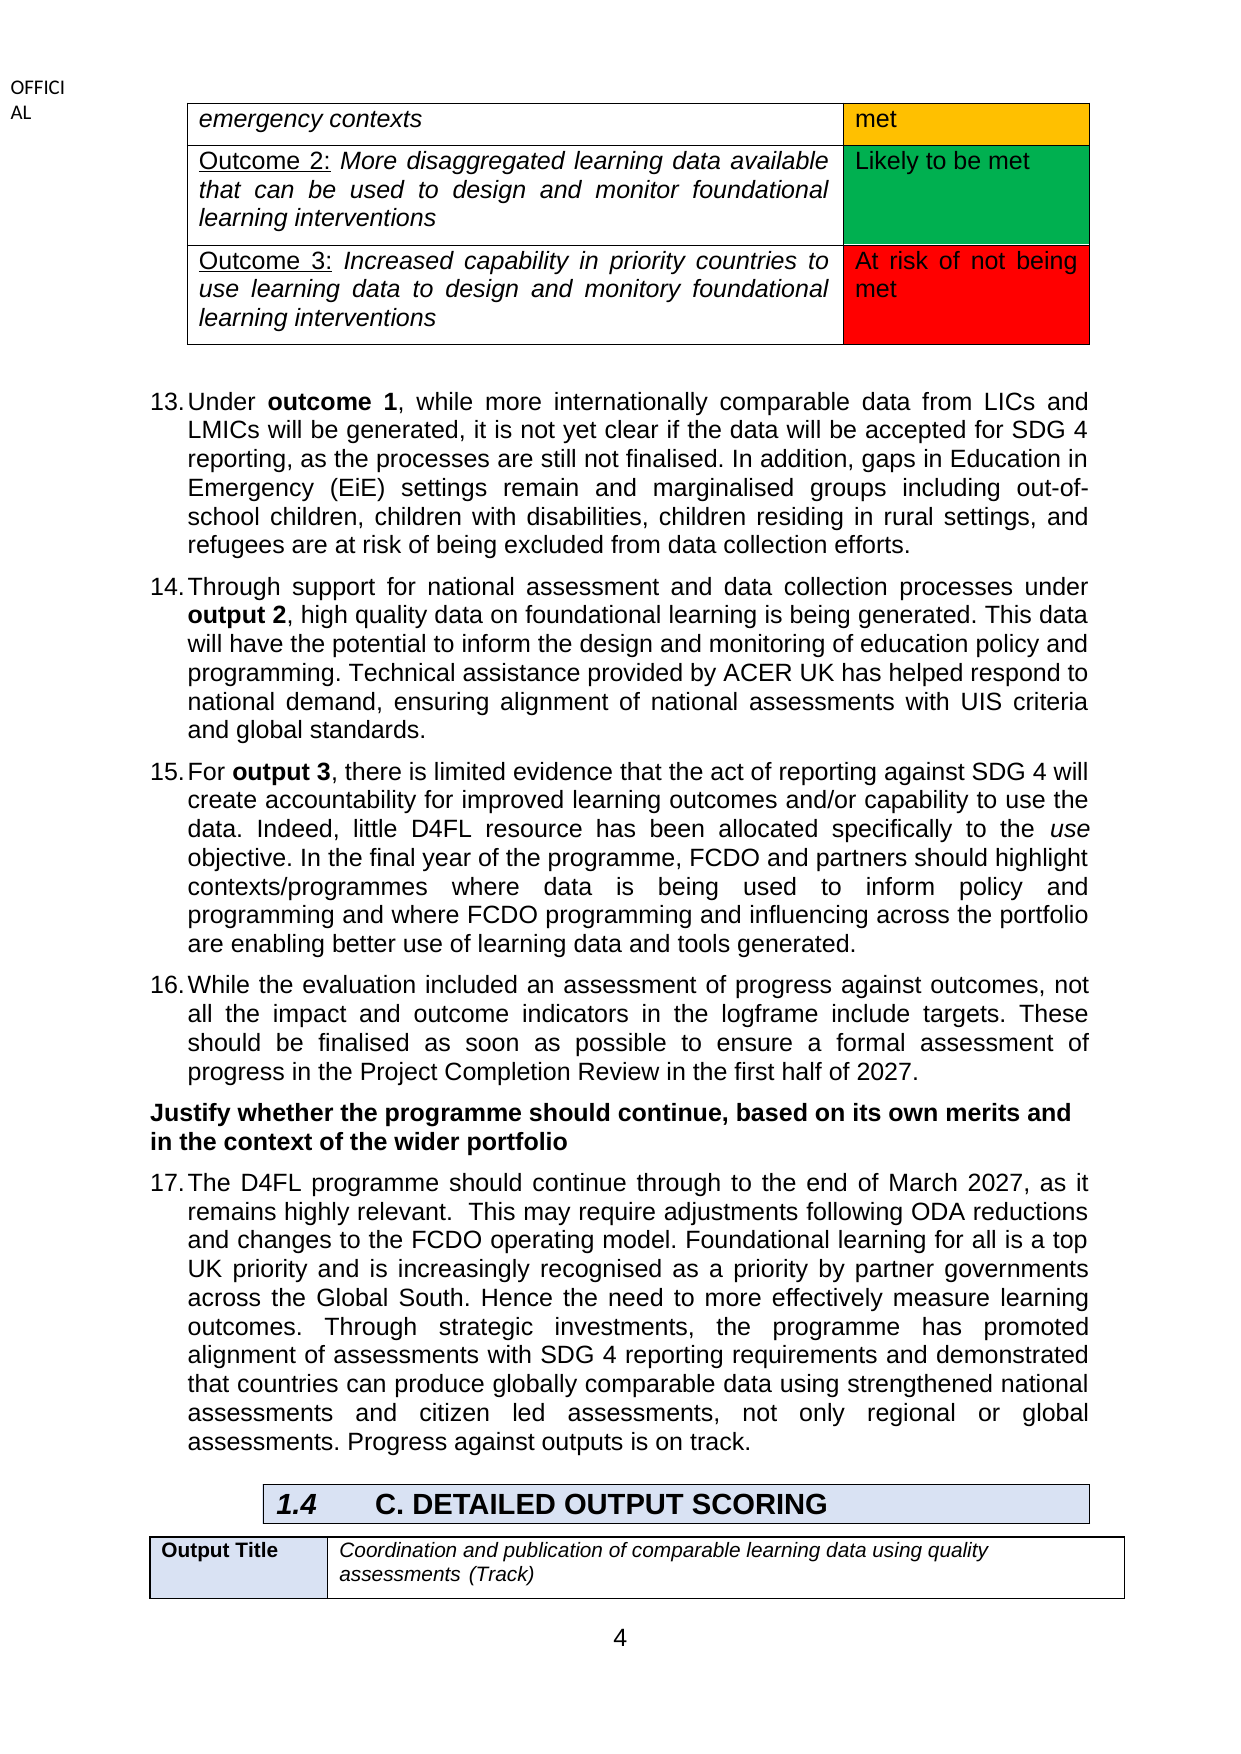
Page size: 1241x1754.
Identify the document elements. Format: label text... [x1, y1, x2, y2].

text Justify whether the programme should continue, based on its own merits and in the context of the wider portfolio [150, 1098, 1090, 1155]
table_header met [844, 104, 1089, 145]
table_header emergency contexts [188, 104, 843, 145]
table_cell Likely to be met [844, 146, 1089, 244]
table_header Coordination and publication of comparable learning data using quality assessments (Track) [328, 1538, 1124, 1598]
list For output 3, there is limited evidence that the act of reporting against SDG 4 will create accountability for improved learning outcomes and/or capability to use the data. Indeed, little D4FL resource has been allocated specifically to the use objective. In the final year of the programme, FCDO and partners should highlight contexts/programmes where data is being used to inform policy and programming and where FCDO programming and influencing across the portfolio are enabling better use of learning data and tools generated. [150, 757, 1090, 958]
table_cell At risk of not being met [844, 246, 1089, 344]
table_header Output Title [151, 1538, 327, 1598]
list Through support for national assessment and data collection processes under output 2, high quality data on foundational learning is being generated. This data will have the potential to inform the design and monitoring of education policy and programming. Technical assistance provided by ACER UK has helped respond to national demand, ensuring alignment of national assessments with UIS criteria and global standards. [150, 572, 1090, 744]
list Under outcome 1, while more internationally comparable data from LICs and LMICs will be generated, it is not yet clear if the data will be accepted for SDG 4 reporting, as the processes are still not finalised. In addition, gaps in Education in Emergency (EiE) settings remain and marginalised groups including out-of-school children, children with disabilities, children residing in rural settings, and refugees are at risk of being excluded from data collection efforts. [150, 387, 1090, 559]
subtitle C. DETAILED OUTPUT SCORING [264, 1485, 1089, 1523]
table_cell Outcome 3: Increased capability in priority countries to use learning data to design and monitory foundational learning interventions [188, 246, 843, 344]
table_cell Outcome 2: More disaggregated learning data available that can be used to design and monitor foundational learning interventions [188, 146, 843, 244]
list While the evaluation included an assessment of progress against outcomes, not all the impact and outcome indicators in the logframe include targets. These should be finalised as soon as possible to ensure a formal assessment of progress in the Project Completion Review in the first half of 2027. [150, 970, 1090, 1085]
list The D4FL programme should continue through to the end of March 2027, as it remains highly relevant. This may require adjustments following ODA reductions and changes to the FCDO operating model. Foundational learning for all is a top UK priority and is increasingly recognised as a priority by partner governments across the Global South. Hence the need to more effectively measure learning outcomes. Through strategic investments, the programme has promoted alignment of assessments with SDG 4 reporting requirements and demonstrated that countries can produce globally comparable data using strengthened national assessments and citizen led assessments, not only regional or global assessments. Progress against outputs is on track. [150, 1168, 1090, 1455]
